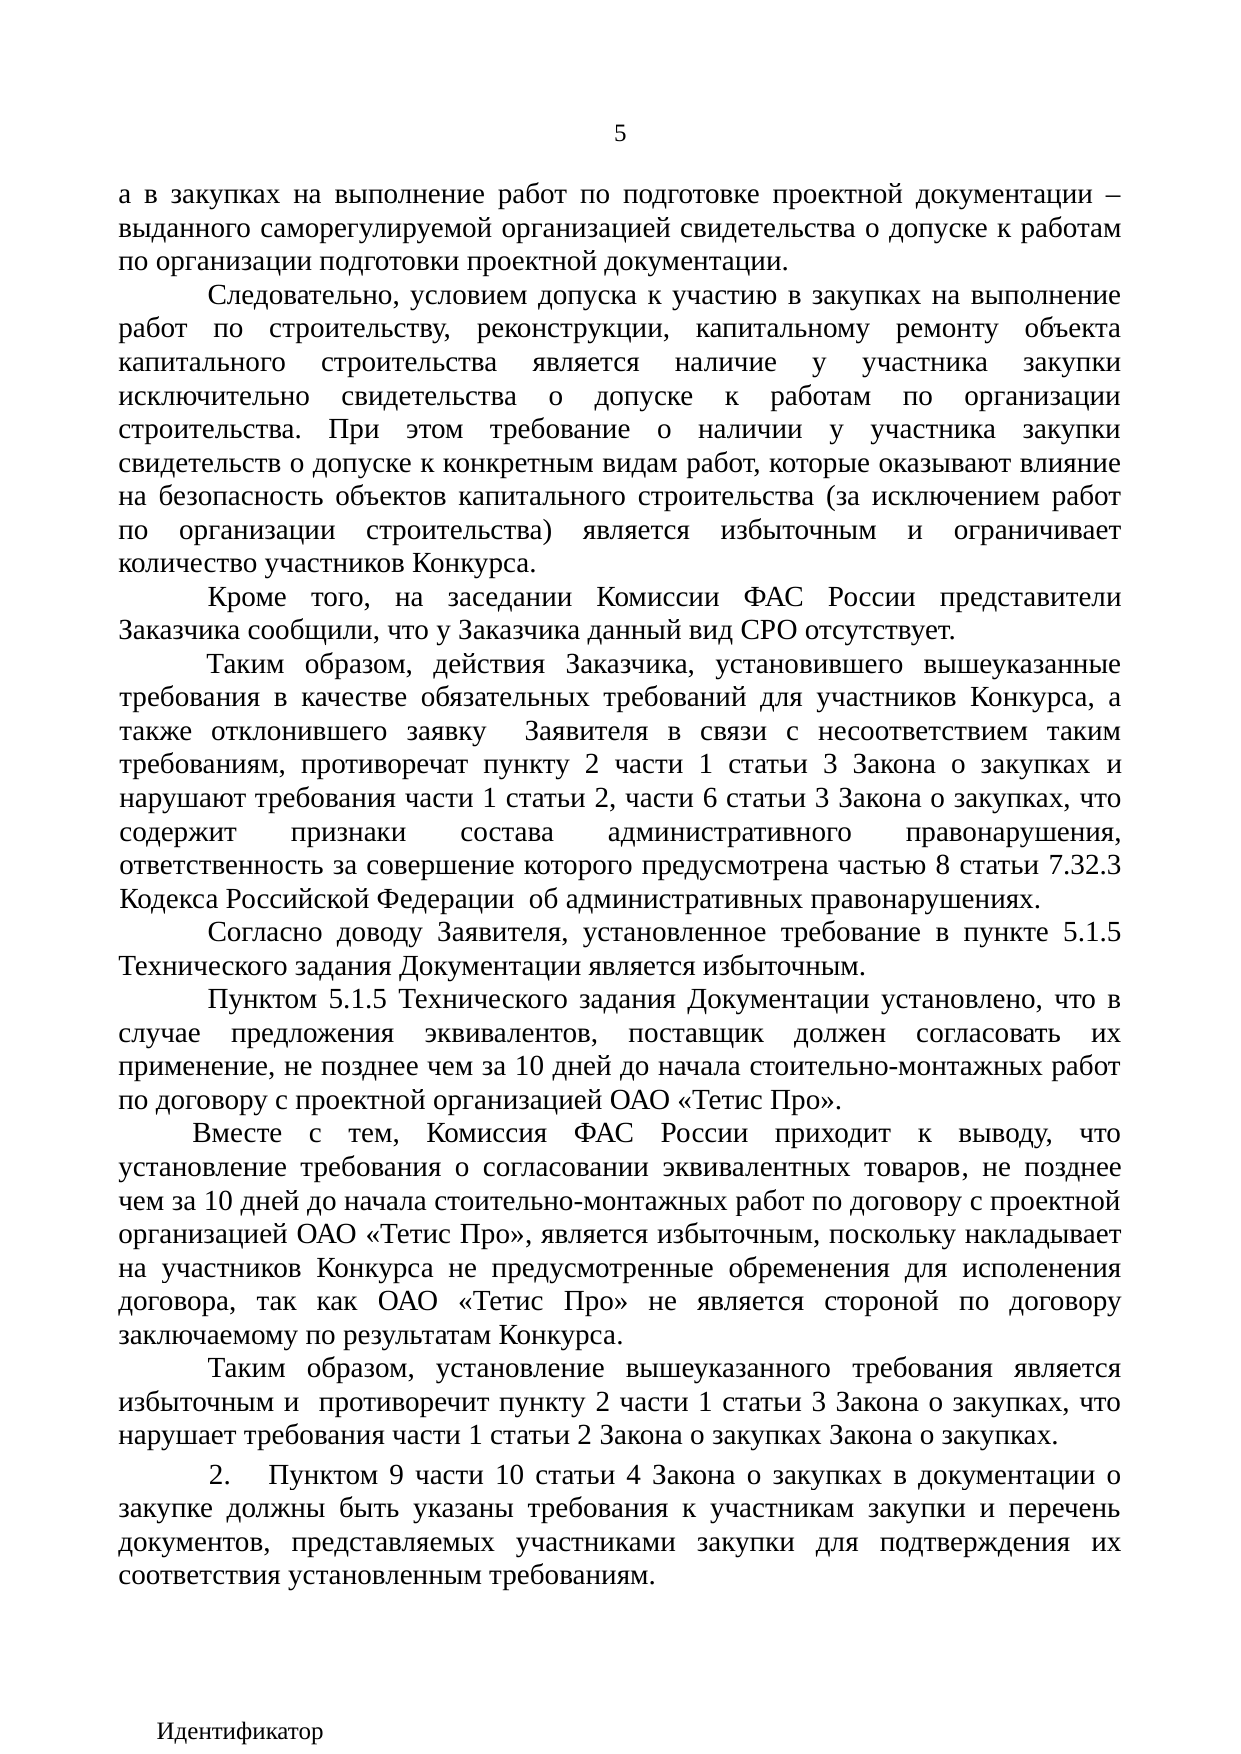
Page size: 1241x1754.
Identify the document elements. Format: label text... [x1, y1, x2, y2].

text Вместе с тем, Комиссия ФАС России приходит к выводу, что установление требования о согласовании эквивалентных товаров, не позднее чем за 10 дней до начала стоительно-монтажных работ по договору с проектной организацией ОАО «Тетис Про», является избыточным, поскольку накладывает на участников Конкурса не предусмотренные обременения для исполенения договора, так как ОАО «Тетис Про» не является стороной по договору заключаемому по результатам Конкурса. [118, 1116, 1122, 1350]
text Таким образом, установление вышеуказанного требования является избыточным и противоречит пункту 2 части 1 статьи 3 Закона о закупках, что нарушает требования части 1 статьи 2 Закона о закупках Закона о закупках. [118, 1350, 1122, 1451]
text а в закупках на выполнение работ по подготовке проектной документации – выданного саморегулируемой организацией свидетельства о допуске к работам по организации подготовки проектной документации. [118, 176, 1122, 277]
text Согласно доводу Заявителя, установленное требование в пункте 5.1.5 Технического задания Документации является избыточным. [118, 914, 1122, 981]
text Таким образом, действия Заказчика, установившего вышеуказанные требования в качестве обязательных требований для участников Конкурса, а также отклонившего заявку Заявителя в связи с несоответствием таким требованиям, противоречат пункту 2 части 1 статьи 3 Закона о закупках и нарушают требования части 1 статьи 2, части 6 статьи 3 Закона о закупках, что содержит признаки состава административного правонарушения, ответственность за совершение которого предусмотрена частью 8 статьи 7.32.3 Кодекса Российской Федерации об административных правонарушениях. [119, 646, 1122, 914]
list Пунктом 9 части 10 статьи 4 Закона о закупках в документации о закупке должны быть указаны требования к участникам закупки и перечень документов, представляемых участниками закупки для подтверждения их соответствия установленным требованиям. [118, 1457, 1122, 1591]
text Пунктом 5.1.5 Технического задания Документации установлено, что в случае предложения эквивалентов, поставщик должен согласовать их применение, не позднее чем за 10 дней до начала стоительно-монтажных работ по договору с проектной организацией ОАО «Тетис Про». [118, 981, 1122, 1116]
text Следовательно, условием допуска к участию в закупках на выполнение работ по строительству, реконструкции, капитальному ремонту объекта капитального строительства является наличие у участника закупки исключительно свидетельства о допуске к работам по организации строительства. При этом требование о наличии у участника закупки свидетельств о допуске к конкретным видам работ, которые оказывают влияние на безопасность объектов капитального строительства (за исключением работ по организации строительства) является избыточным и ограничивает количество участников Конкурса. [118, 277, 1122, 579]
text Кроме того, на заседании Комиссии ФАС России представители Заказчика сообщили, что у Заказчика данный вид СРО отсутствует. [118, 579, 1122, 646]
